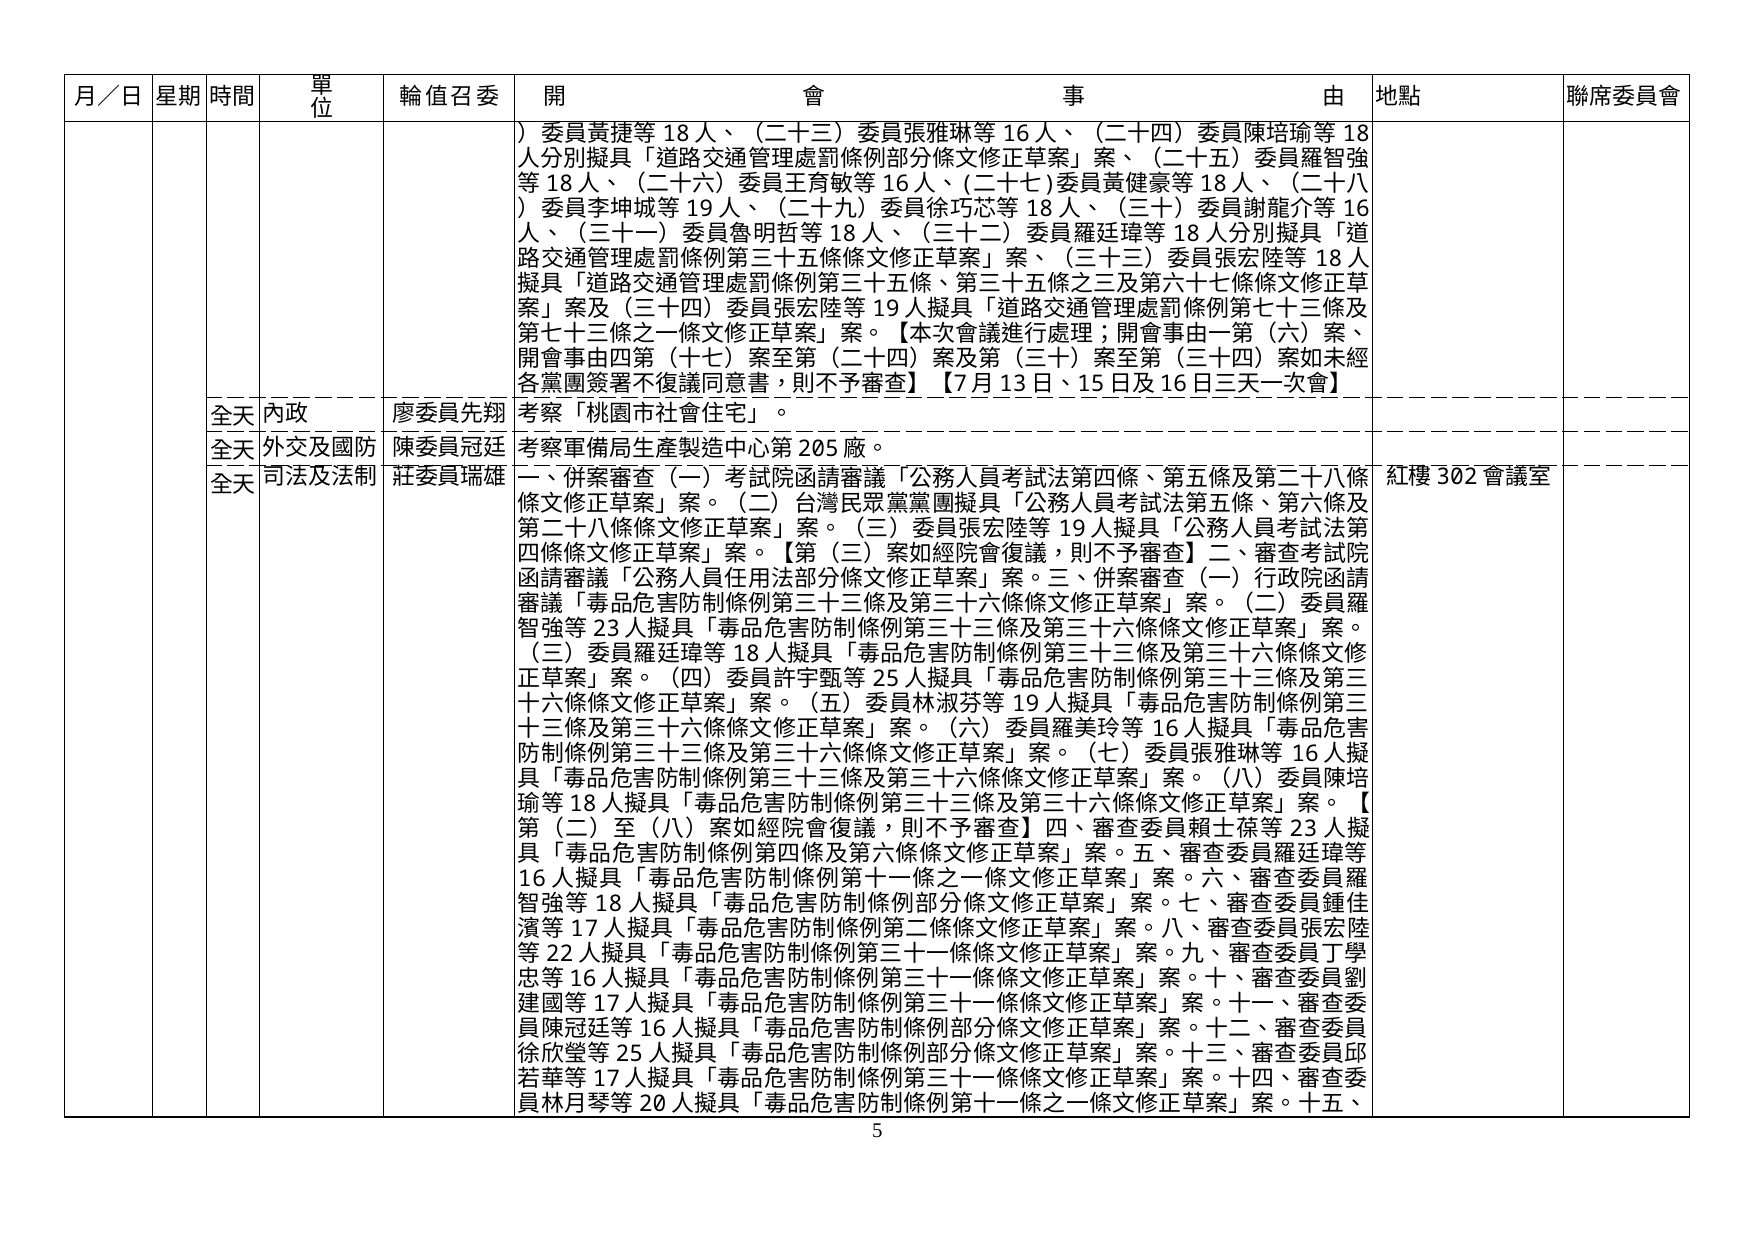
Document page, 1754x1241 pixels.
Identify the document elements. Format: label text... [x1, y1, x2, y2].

table_header 地點 [1373, 75, 1563, 121]
table_cell 內政 [260, 397, 383, 431]
table_cell [384, 122, 514, 397]
table_cell [1373, 431, 1563, 465]
table_cell [1373, 397, 1563, 431]
table_header 月／日 [65, 75, 152, 121]
table_cell 全天 [207, 431, 259, 465]
table_cell 紅樓302會議室 [1373, 465, 1563, 1116]
table_cell 全天 [207, 397, 259, 431]
table_cell [153, 122, 206, 1116]
table_cell 陳委員冠廷 [384, 431, 514, 465]
table_cell [207, 122, 259, 397]
table_cell 全天 [207, 465, 259, 1116]
table_cell [65, 122, 152, 1116]
table_cell ）委員黃捷等18人、（二十三）委員張雅琳等16人、（二十四）委員陳培瑜等18人分別擬具「道路交通管理處罰條例部分條文修正草案」案、（二十五）委員羅智強等18人、（二十六）委員王育敏等16人、(二十七)委員黃健豪等18人、（二十八）委員李坤城等19人、（二十九）委員徐巧芯等18人、（三十）委員謝龍介等16人、（三十一）委員魯明哲等18人、（三十二）委員羅廷瑋等18人分別擬具「道路交通管理處罰條例第三十五條條文修正草案」案、（三十三）委員張宏陸等18人擬具「道路交通管理處罰條例第三十五條、第三十五條之三及第六十七條條文修正草案」案及（三十四）委員張宏陸等19人擬具「道路交通管理處罰條例第七十三條及第七十三條之一條文修正草案」案。【本次會議進行處理；開會事由一第（六）案、開會事由四第（十七）案至第（二十四）案及第（三十）案至第（三十四）案如未經各黨團簽署不復議同意書，則不予審查】【7月13日、15日及16日三天一次會】 [515, 122, 1372, 397]
table_cell 外交及國防 [260, 431, 383, 465]
table_cell [260, 122, 383, 397]
table_cell [1564, 431, 1689, 465]
table_cell [1373, 122, 1563, 397]
table_cell [1564, 122, 1689, 397]
table_cell [1564, 397, 1689, 431]
table_cell 一、併案審查（一）考試院函請審議「公務人員考試法第四條、第五條及第二十八條條文修正草案」案。（二）台灣民眾黨黨團擬具「公務人員考試法第五條、第六條及第二十八條條文修正草案」案。（三）委員張宏陸等19人擬具「公務人員考試法第四條條文修正草案」案。【第（三）案如經院會復議，則不予審查】二、審查考試院函請審議「公務人員任用法部分條文修正草案」案。三、併案審查（一）行政院函請審議「毒品危害防制條例第三十三條及第三十六條條文修正草案」案。（二）委員羅智強等23人擬具「毒品危害防制條例第三十三條及第三十六條條文修正草案」案。（三）委員羅廷瑋等18人擬具「毒品危害防制條例第三十三條及第三十六條條文修正草案」案。（四）委員許宇甄等25人擬具「毒品危害防制條例第三十三條及第三十六條條文修正草案」案。（五）委員林淑芬等19人擬具「毒品危害防制條例第三十三條及第三十六條條文修正草案」案。（六）委員羅美玲等16人擬具「毒品危害防制條例第三十三條及第三十六條條文修正草案」案。（七）委員張雅琳等16人擬具「毒品危害防制條例第三十三條及第三十六條條文修正草案」案。（八）委員陳培瑜等18人擬具「毒品危害防制條例第三十三條及第三十六條條文修正草案」案。【第（二）至（八）案如經院會復議，則不予審查】四、審查委員賴士葆等23人擬具「毒品危害防制條例第四條及第六條條文修正草案」案。五、審查委員羅廷瑋等16人擬具「毒品危害防制條例第十一條之一條文修正草案」案。六、審查委員羅智強等18人擬具「毒品危害防制條例部分條文修正草案」案。七、審查委員鍾佳濱等17人擬具「毒品危害防制條例第二條條文修正草案」案。八、審查委員張宏陸等22人擬具「毒品危害防制條例第三十一條條文修正草案」案。九、審查委員丁學忠等16人擬具「毒品危害防制條例第三十一條條文修正草案」案。十、審查委員劉建國等17人擬具「毒品危害防制條例第三十一條條文修正草案」案。十一、審查委員陳冠廷等16人擬具「毒品危害防制條例部分條文修正草案」案。十二、審查委員徐欣瑩等25人擬具「毒品危害防制條例部分條文修正草案」案。十三、審查委員邱若華等17人擬具「毒品危害防制條例第三十一條條文修正草案」案。十四、審查委員林月琴等20人擬具「毒品危害防制條例第十一條之一條文修正草案」案。十五、 [515, 465, 1372, 1116]
table_cell [1564, 465, 1689, 1116]
table_cell 司法及法制 [260, 465, 383, 1116]
table_header 星期 [153, 75, 206, 121]
table_cell 考察軍備局生產製造中心第205廠。 [515, 431, 1372, 465]
table_header 開會事由 [515, 75, 1372, 121]
table_header 單 位 [260, 75, 383, 121]
table_header 輪值召委 [384, 75, 514, 121]
table_header 時間 [207, 75, 259, 121]
table_cell 廖委員先翔 [384, 397, 514, 431]
table_cell 莊委員瑞雄 [384, 465, 514, 1116]
table_cell 考察「桃園市社會住宅」。 [515, 397, 1372, 431]
table_header 聯席委員會 [1564, 75, 1689, 121]
